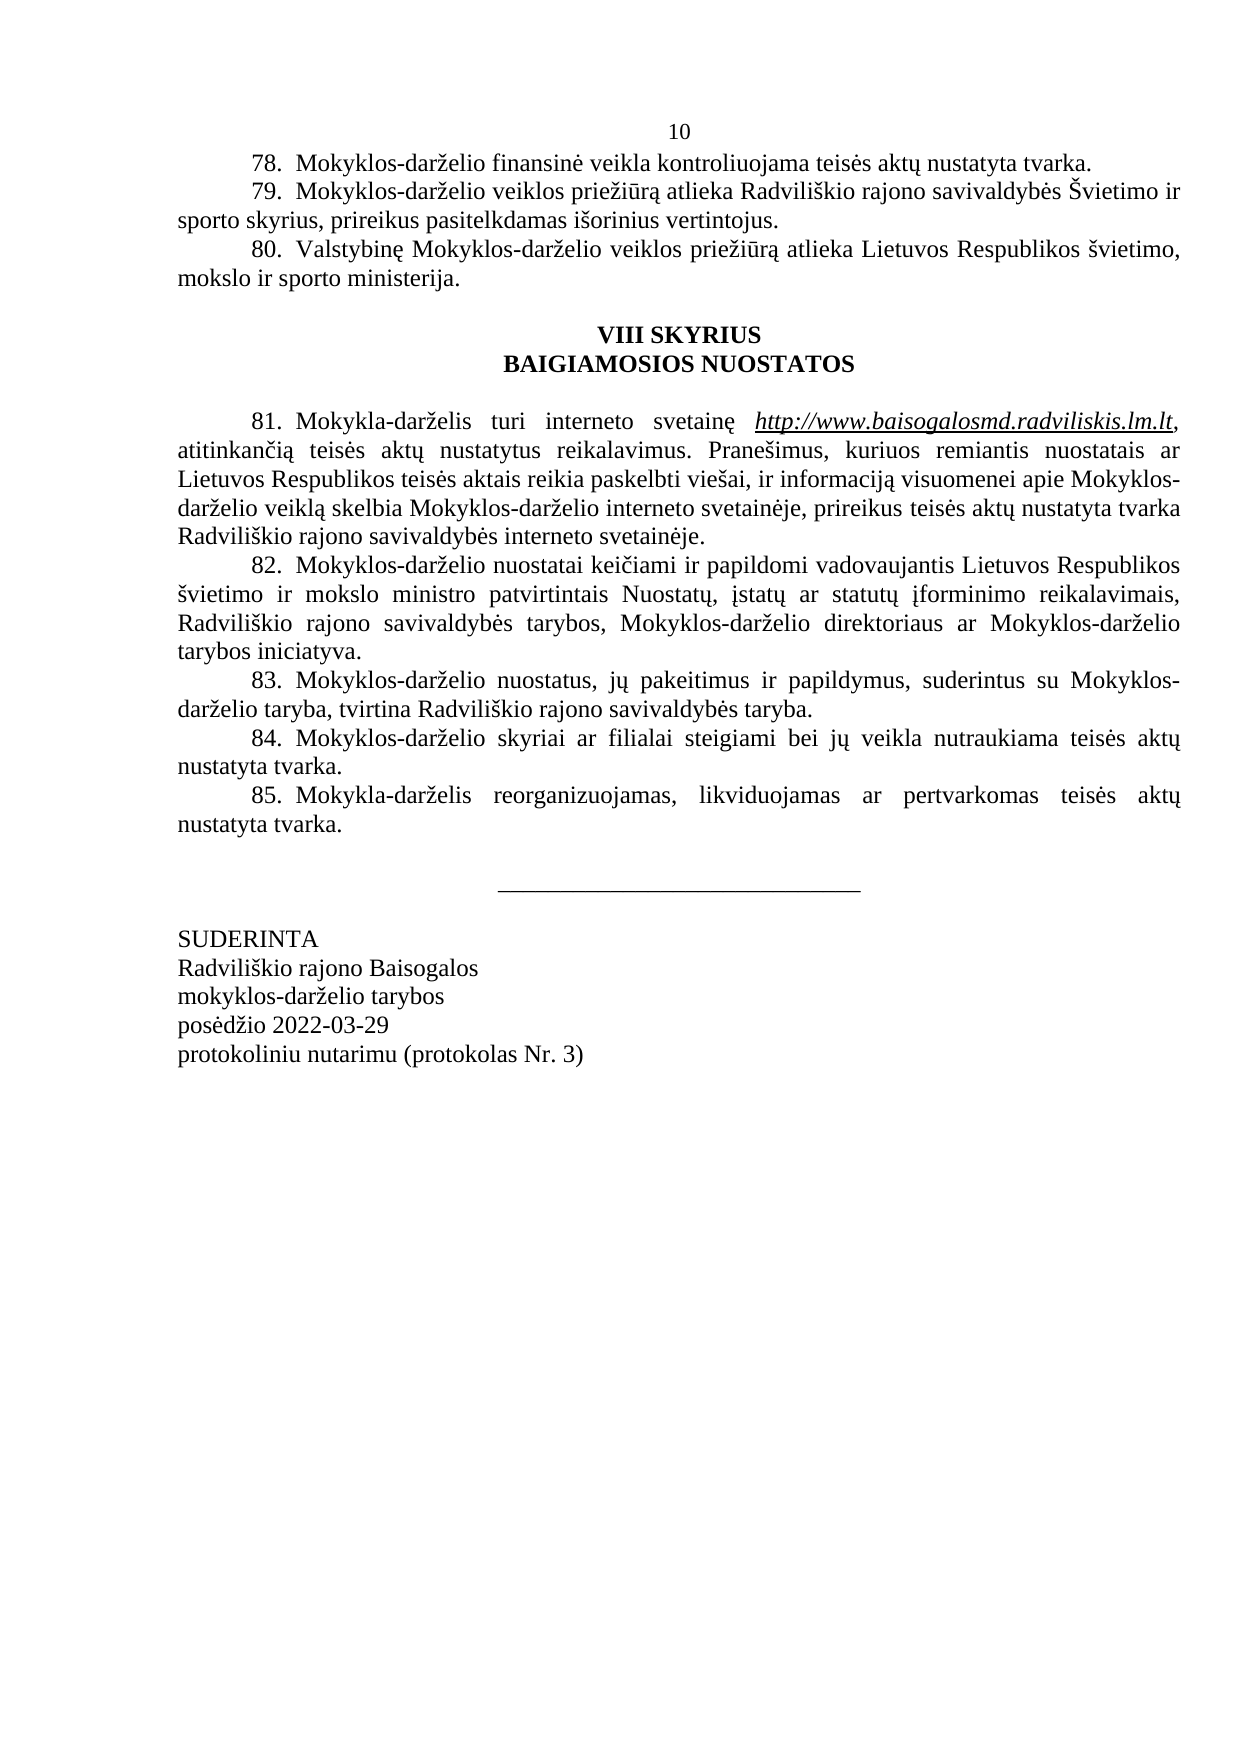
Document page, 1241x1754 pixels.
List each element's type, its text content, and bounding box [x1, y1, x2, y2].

text 84. Mokyklos-darželio skyriai ar filialai steigiami bei jų veikla nutraukiama teisės aktų nustatyta tvarka. [177, 723, 1181, 780]
text mokyklos-darželio tarybos [177, 981, 1181, 1010]
text 82. Mokyklos-darželio nuostatai keičiami ir papildomi vadovaujantis Lietuvos Respublikos švietimo ir mokslo ministro patvirtintais Nuostatų, įstatų ar statutų įforminimo reikalavimais, Radviliškio rajono savivaldybės tarybos, Mokyklos-darželio direktoriaus ar Mokyklos-darželio tarybos iniciatyva. [177, 550, 1181, 665]
text SUDERINTA [177, 924, 1181, 953]
text 78. Mokyklos-darželio finansinė veikla kontroliuojama teisės aktų nustatyta tvarka. [177, 148, 1181, 176]
text _____________________________ [177, 866, 1181, 895]
text Radviliškio rajono Baisogalos [177, 953, 1181, 981]
text 81. Mokykla-darželis turi interneto svetainę http://www.baisogalosmd.radviliskis.lm.lt, atitinkančią teisės aktų nustatytus reikalavimus. Pranešimus, kuriuos remiantis nuostatais ar Lietuvos Respublikos teisės aktais reikia paskelbti viešai, ir informaciją visuomenei apie Mokyklos-darželio veiklą skelbia Mokyklos-darželio interneto svetainėje, prireikus teisės aktų nustatyta tvarka Radviliškio rajono savivaldybės interneto svetainėje. [177, 406, 1181, 550]
text protokoliniu nutarimu (protokolas Nr. 3) [177, 1039, 1181, 1068]
text 83. Mokyklos-darželio nuostatus, jų pakeitimus ir papildymus, suderintus su Mokyklos-darželio taryba, tvirtina Radviliškio rajono savivaldybės taryba. [177, 665, 1181, 723]
text 80. Valstybinę Mokyklos-darželio veiklos priežiūrą atlieka Lietuvos Respublikos švietimo, mokslo ir sporto ministerija. [177, 234, 1181, 291]
text posėdžio 2022-03-29 [177, 1010, 1181, 1039]
text 79. Mokyklos-darželio veiklos priežiūrą atlieka Radviliškio rajono savivaldybės Švietimo ir sporto skyrius, prireikus pasitelkdamas išorinius vertintojus. [177, 176, 1181, 234]
text VIII SKYRIUS [177, 320, 1181, 349]
text BAIGIAMOSIOS NUOSTATOS [177, 349, 1181, 378]
text 85. Mokykla-darželis reorganizuojamas, likviduojamas ar pertvarkomas teisės aktų nustatyta tvarka. [177, 780, 1181, 838]
